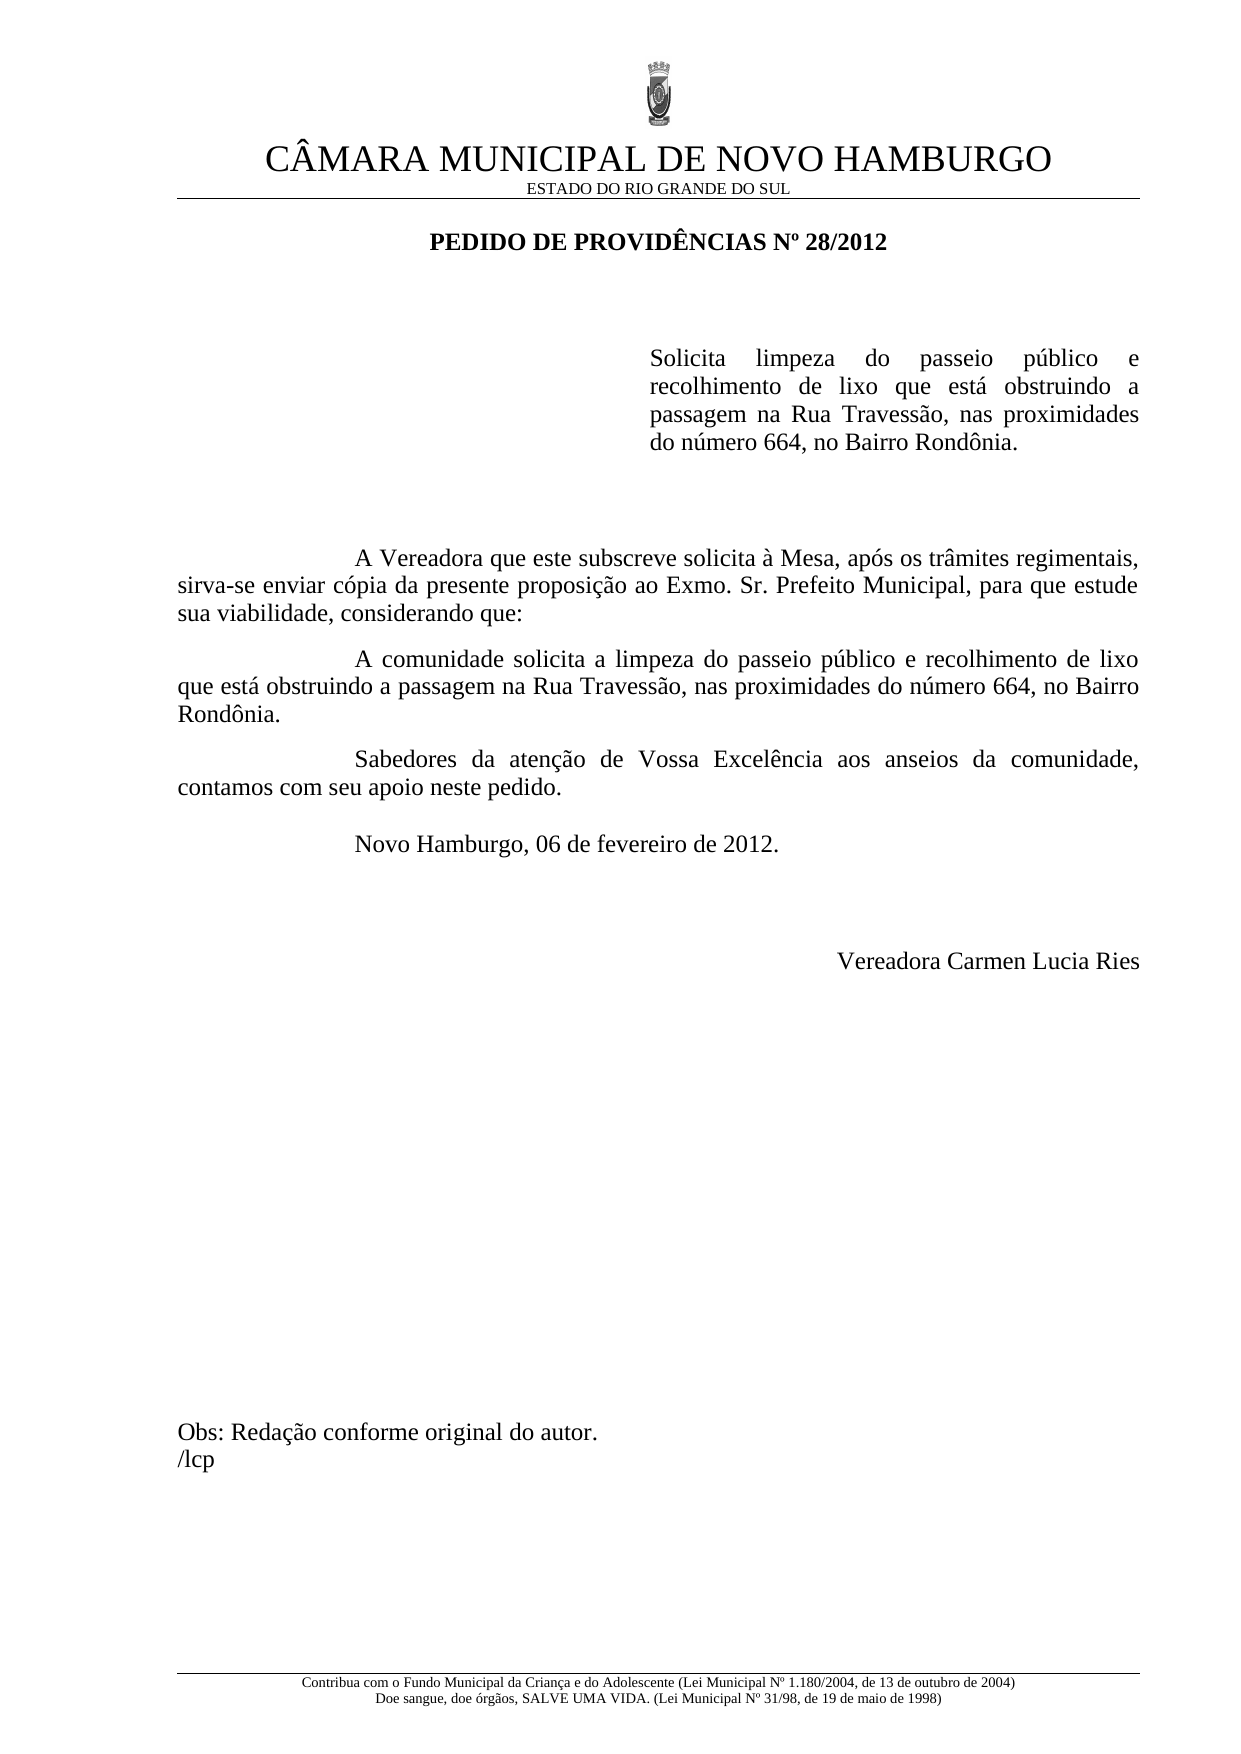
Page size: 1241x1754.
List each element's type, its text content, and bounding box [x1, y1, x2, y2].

text A comunidade solicita a limpeza do passeio público e recolhimento de lixo que está obstruindo a passagem na Rua Travessão, nas proximidades do número 664, no Bairro Rondônia. [177, 645, 1140, 728]
text /lcp [177, 1446, 1140, 1473]
text PEDIDO DE PROVIDÊNCIAS Nº 28/2012 [177, 228, 1140, 256]
text Obs: Redação conforme original do autor. [177, 1418, 1140, 1446]
text A Vereadora que este subscreve solicita à Mesa, após os trâmites regimentais, sirva-se enviar cópia da presente proposição ao Exmo. Sr. Prefeito Municipal, para que estude sua viabilidade, considerando que: [177, 544, 1140, 627]
text Solicita limpeza do passeio público e recolhimento de lixo que está obstruindo a passagem na Rua Travessão, nas proximidades do número 664, no Bairro Rondônia. [649, 344, 1140, 455]
text Sabedores da atenção de Vossa Excelência aos anseios da comunidade, contamos com seu apoio neste pedido. [177, 746, 1140, 801]
text Vereadora Carmen Lucia Ries [177, 947, 1140, 974]
text Novo Hamburgo, 06 de fevereiro de 2012. [177, 831, 1140, 858]
